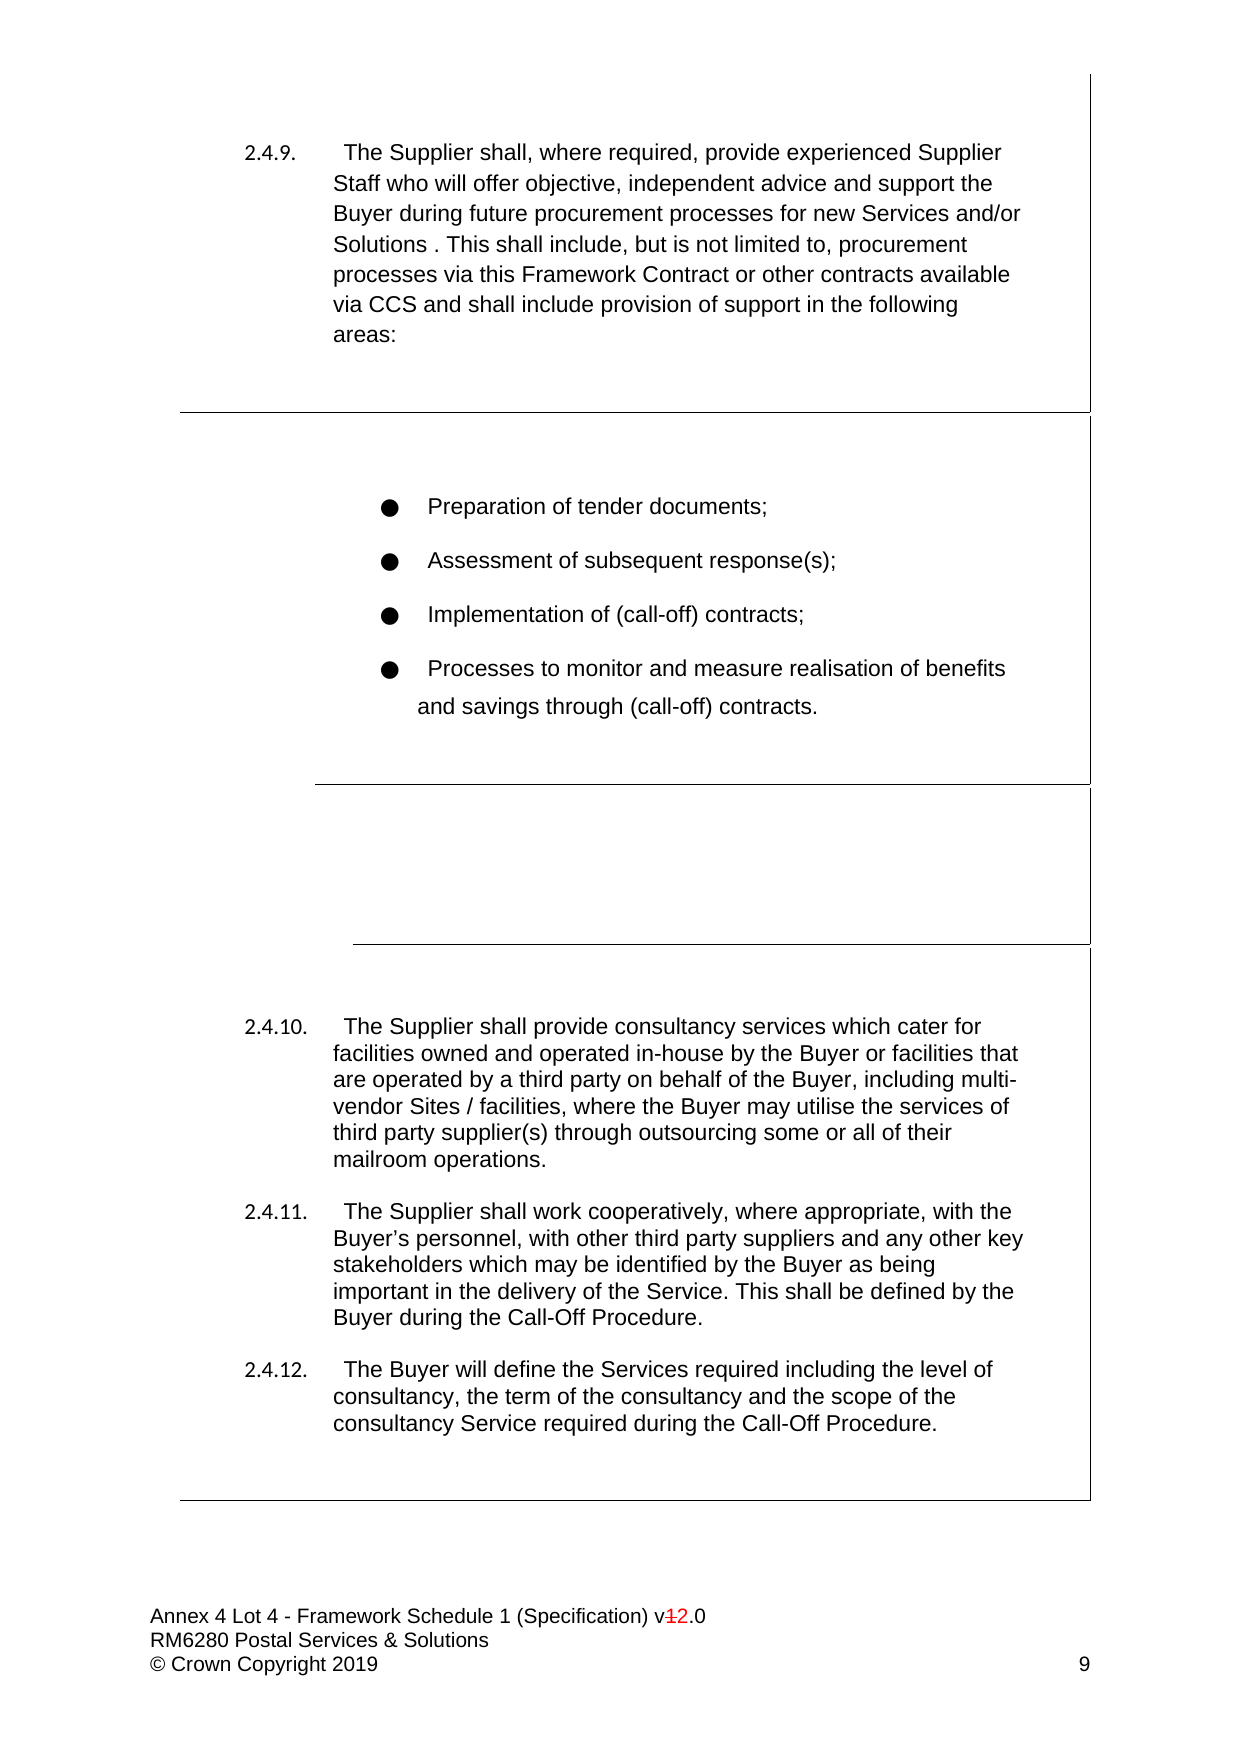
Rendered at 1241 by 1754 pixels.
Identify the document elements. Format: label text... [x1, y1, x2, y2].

list The Supplier shall, where required, provide experienced Supplier Staff who will offer objective, independent advice and support the Buyer during future procurement processes for new Services and/or Solutions . This shall include, but is not limited to, procurement processes via this Framework Contract or other contracts available via CCS and shall include provision of support in the following areas: [179, 74, 1090, 412]
list Preparation of tender documents; [315, 416, 1090, 470]
list Implementation of (call-off) contracts; [315, 524, 1090, 578]
list The Buyer will define the Services required including the level of consultancy, the term of the consultancy and the scope of the consultancy Service required during the Call-Off Procedure. [179, 1291, 1090, 1501]
list Assessment of subsequent response(s); [315, 470, 1090, 524]
list Processes to monitor and measure realisation of benefits and savings through (call-off) contracts. [315, 578, 1090, 784]
list The Supplier shall work cooperatively, where appropriate, with the Buyer’s personnel, with other third party suppliers and any other key stakeholders which may be identified by the Buyer as being important in the delivery of the Service. This shall be defined by the Buyer during the Call-Off Procedure. [179, 1132, 1090, 1291]
list The Supplier shall provide consultancy services which cater for facilities owned and operated in-house by the Buyer or facilities that are operated by a third party on behalf of the Buyer, including multi-vendor Sites / facilities, where the Buyer may utilise the services of third party supplier(s) through outsourcing some or all of their mailroom operations. [179, 947, 1090, 1132]
